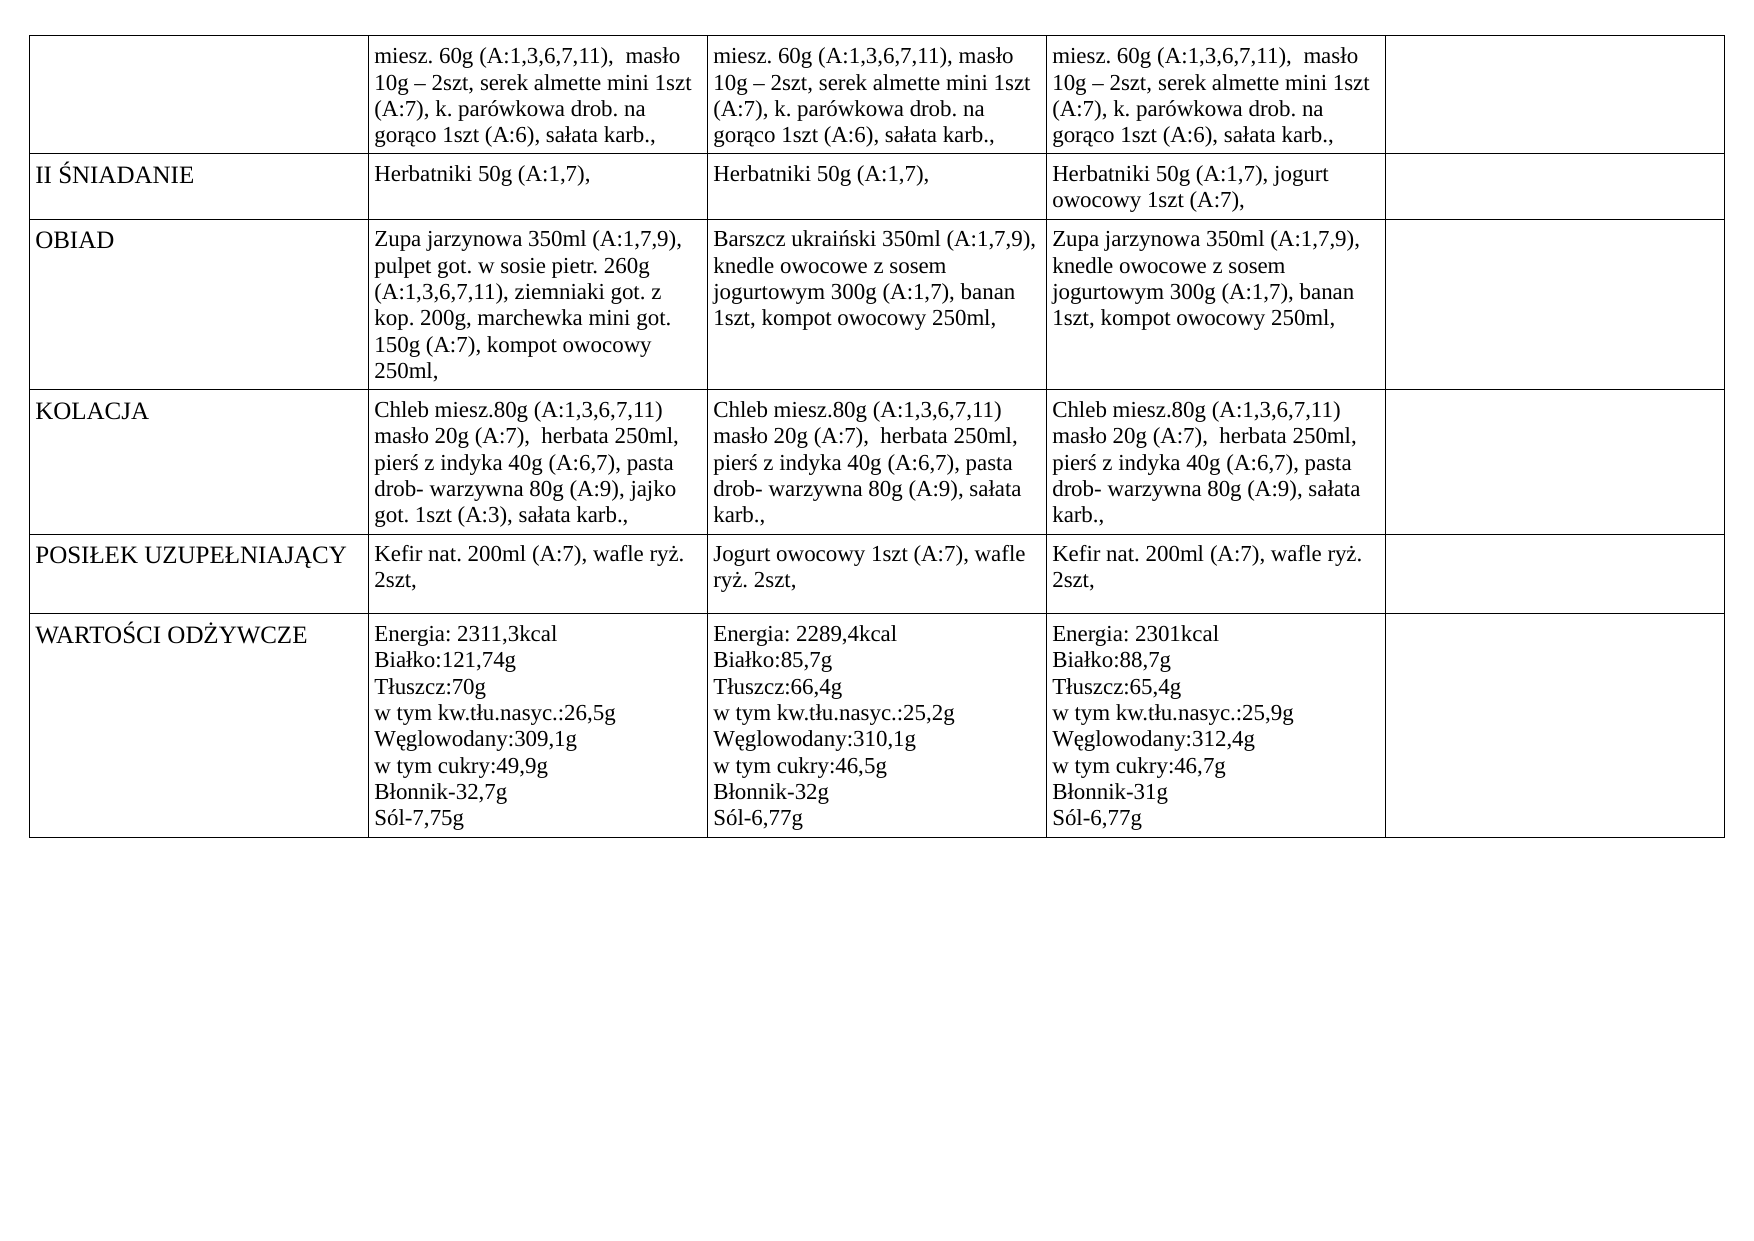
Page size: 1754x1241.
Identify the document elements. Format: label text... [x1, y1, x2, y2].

table_cell Herbatniki 50g (A:1,7), jogurt owocowy 1szt (A:7), [1047, 154, 1385, 218]
table_cell [1386, 36, 1724, 153]
table_cell Chleb miesz.80g (A:1,3,6,7,11) masło 20g (A:7), herbata 250ml, pierś z indyka 40g (A:6,7), pasta drob- warzywna 80g (A:9), sałata karb., [708, 390, 1046, 533]
table_cell POSIŁEK UZUPEŁNIAJĄCY [30, 535, 368, 613]
table_cell [1386, 154, 1724, 218]
table_cell Energia: 2289,4kcal Białko:85,7g Tłuszcz:66,4g w tym kw.tłu.nasyc.:25,2g Węglowodany:310,1g w tym cukry:46,5g Błonnik-32g Sól-6,77g [708, 614, 1046, 837]
table_cell Herbatniki 50g (A:1,7), [708, 154, 1046, 218]
table_cell Herbatniki 50g (A:1,7), [369, 154, 707, 218]
table_cell miesz. 60g (A:1,3,6,7,11), masło 10g – 2szt, serek almette mini 1szt (A:7), k. parówkowa drob. na gorąco 1szt (A:6), sałata karb., [1047, 36, 1385, 153]
table_cell Energia: 2311,3kcal Białko:121,74g Tłuszcz:70g w tym kw.tłu.nasyc.:26,5g Węglowodany:309,1g w tym cukry:49,9g Błonnik-32,7g Sól-7,75g [369, 614, 707, 837]
table_cell Kefir nat. 200ml (A:7), wafle ryż. 2szt, [369, 535, 707, 613]
table_cell [1386, 220, 1724, 389]
table_cell [1386, 614, 1724, 837]
table_cell [1386, 390, 1724, 533]
table_cell miesz. 60g (A:1,3,6,7,11), masło 10g – 2szt, serek almette mini 1szt (A:7), k. parówkowa drob. na gorąco 1szt (A:6), sałata karb., [369, 36, 707, 153]
table_cell KOLACJA [30, 390, 368, 533]
table_cell II ŚNIADANIE [30, 154, 368, 218]
table_cell Kefir nat. 200ml (A:7), wafle ryż. 2szt, [1047, 535, 1385, 613]
table_cell Chleb miesz.80g (A:1,3,6,7,11) masło 20g (A:7), herbata 250ml, pierś z indyka 40g (A:6,7), pasta drob- warzywna 80g (A:9), jajko got. 1szt (A:3), sałata karb., [369, 390, 707, 533]
table_cell Zupa jarzynowa 350ml (A:1,7,9), knedle owocowe z sosem jogurtowym 300g (A:1,7), banan 1szt, kompot owocowy 250ml, [1047, 220, 1385, 389]
table_cell Zupa jarzynowa 350ml (A:1,7,9), pulpet got. w sosie pietr. 260g (A:1,3,6,7,11), ziemniaki got. z kop. 200g, marchewka mini got. 150g (A:7), kompot owocowy 250ml, [369, 220, 707, 389]
table_cell Jogurt owocowy 1szt (A:7), wafle ryż. 2szt, [708, 535, 1046, 613]
table_cell Barszcz ukraiński 350ml (A:1,7,9), knedle owocowe z sosem jogurtowym 300g (A:1,7), banan 1szt, kompot owocowy 250ml, [708, 220, 1046, 389]
table_cell [30, 36, 368, 153]
table_cell WARTOŚCI ODŻYWCZE [30, 614, 368, 837]
table_cell miesz. 60g (A:1,3,6,7,11), masło 10g – 2szt, serek almette mini 1szt (A:7), k. parówkowa drob. na gorąco 1szt (A:6), sałata karb., [708, 36, 1046, 153]
table_cell Energia: 2301kcal Białko:88,7g Tłuszcz:65,4g w tym kw.tłu.nasyc.:25,9g Węglowodany:312,4g w tym cukry:46,7g Błonnik-31g Sól-6,77g [1047, 614, 1385, 837]
table_cell Chleb miesz.80g (A:1,3,6,7,11) masło 20g (A:7), herbata 250ml, pierś z indyka 40g (A:6,7), pasta drob- warzywna 80g (A:9), sałata karb., [1047, 390, 1385, 533]
table_cell OBIAD [30, 220, 368, 389]
table_cell [1386, 535, 1724, 613]
